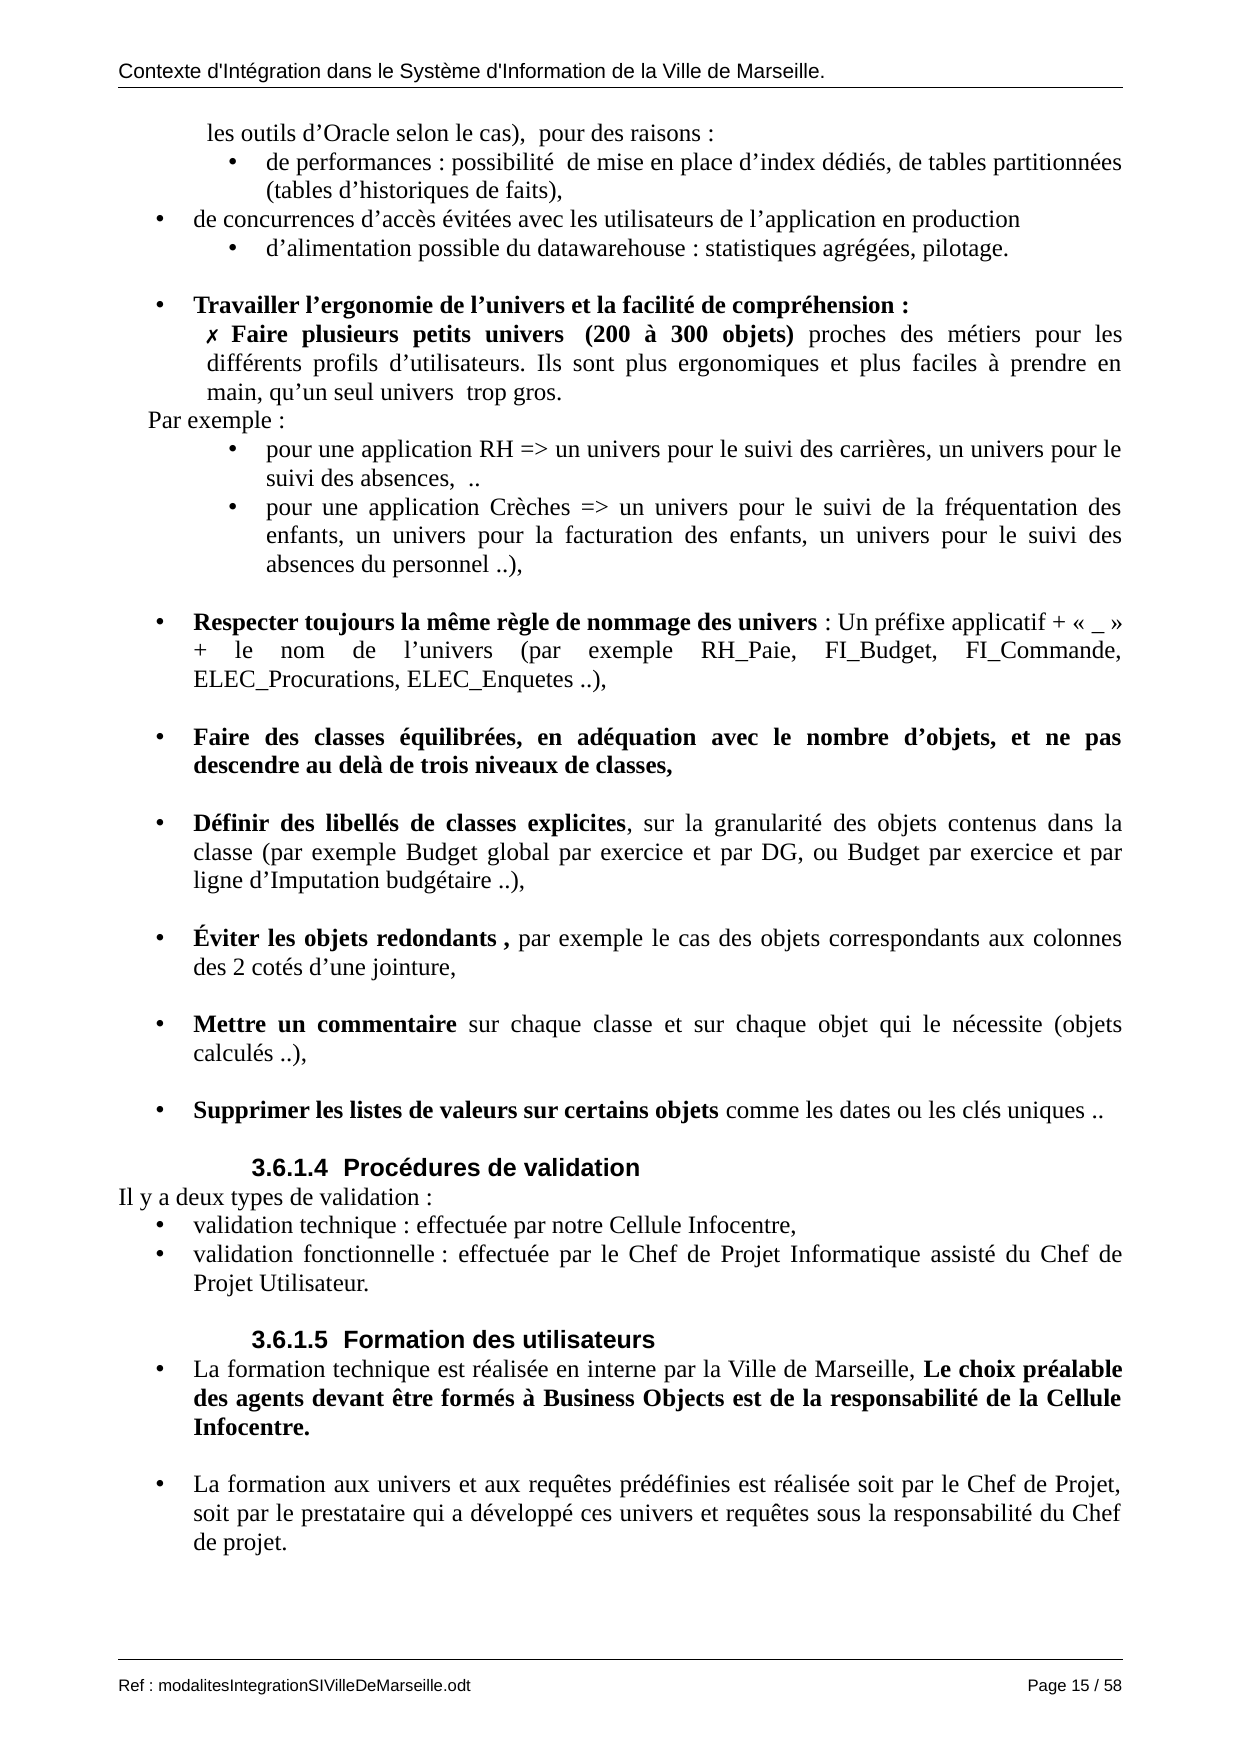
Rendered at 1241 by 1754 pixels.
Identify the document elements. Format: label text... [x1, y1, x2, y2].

text Il y a deux types de validation : [118, 1182, 1123, 1211]
list La formation aux univers et aux requêtes prédéfinies est réalisée soit par le Chef de Projet, soit par le prestataire qui a développé ces univers et requêtes sous la responsabilité du Chef de projet. [156, 1469, 1123, 1556]
list La formation technique est réalisée en interne par la Ville de Marseille, Le choix préalable des agents devant être formés à Business Objects est de la responsabilité de la Cellule Infocentre. [156, 1354, 1123, 1441]
list validation technique : effectuée par notre Cellule Infocentre, [156, 1211, 1123, 1239]
list Définir des libellés de classes explicites, sur la granularité des objets contenus dans la classe (par exemple Budget global par exercice et par DG, ou Budget par exercice et par ligne d’Imputation budgétaire ..), [156, 808, 1123, 894]
list d’alimentation possible du datawarehouse : statistiques agrégées, pilotage. [228, 233, 1123, 262]
list Faire plusieurs petits univers (200 à 300 objets) proches des métiers pour les différents profils d’utilisateurs. Ils sont plus ergonomiques et plus faciles à prendre en main, qu’un seul univers trop gros. [207, 319, 1123, 406]
list de concurrences d’accès évitées avec les utilisateurs de l’application en production [156, 204, 1123, 233]
subtitle Procédures de validation [244, 1153, 1123, 1182]
list Éviter les objets redondants , par exemple le cas des objets correspondants aux colonnes des 2 cotés d’une jointure, [156, 923, 1123, 981]
list validation fonctionnelle : effectuée par le Chef de Projet Informatique assisté du Chef de Projet Utilisateur. [156, 1239, 1123, 1297]
list Travailler l’ergonomie de l’univers et la facilité de compréhension : [156, 291, 1123, 319]
text Par exemple : [148, 406, 1123, 434]
list Mettre un commentaire sur chaque classe et sur chaque objet qui le nécessite (objets calculés ..), [156, 1009, 1123, 1067]
list de performances : possibilité de mise en place d’index dédiés, de tables partitionnées (tables d’historiques de faits), [228, 147, 1123, 204]
list les outils d’Oracle selon le cas), pour des raisons : [207, 118, 1123, 147]
subtitle Formation des utilisateurs [244, 1326, 1123, 1354]
list Supprimer les listes de valeurs sur certains objets comme les dates ou les clés uniques .. [156, 1096, 1123, 1124]
list Respecter toujours la même règle de nommage des univers : Un préfixe applicatif + « _ » + le nom de l’univers (par exemple RH_Paie, FI_Budget, FI_Commande, ELEC_Procurations, ELEC_Enquetes ..), [156, 607, 1123, 693]
list pour une application Crèches => un univers pour le suivi de la fréquentation des enfants, un univers pour la facturation des enfants, un univers pour le suivi des absences du personnel ..), [228, 492, 1123, 578]
list Faire des classes équilibrées, en adéquation avec le nombre d’objets, et ne pas descendre au delà de trois niveaux de classes, [156, 722, 1123, 779]
list pour une application RH => un univers pour le suivi des carrières, un univers pour le suivi des absences, .. [228, 434, 1123, 492]
